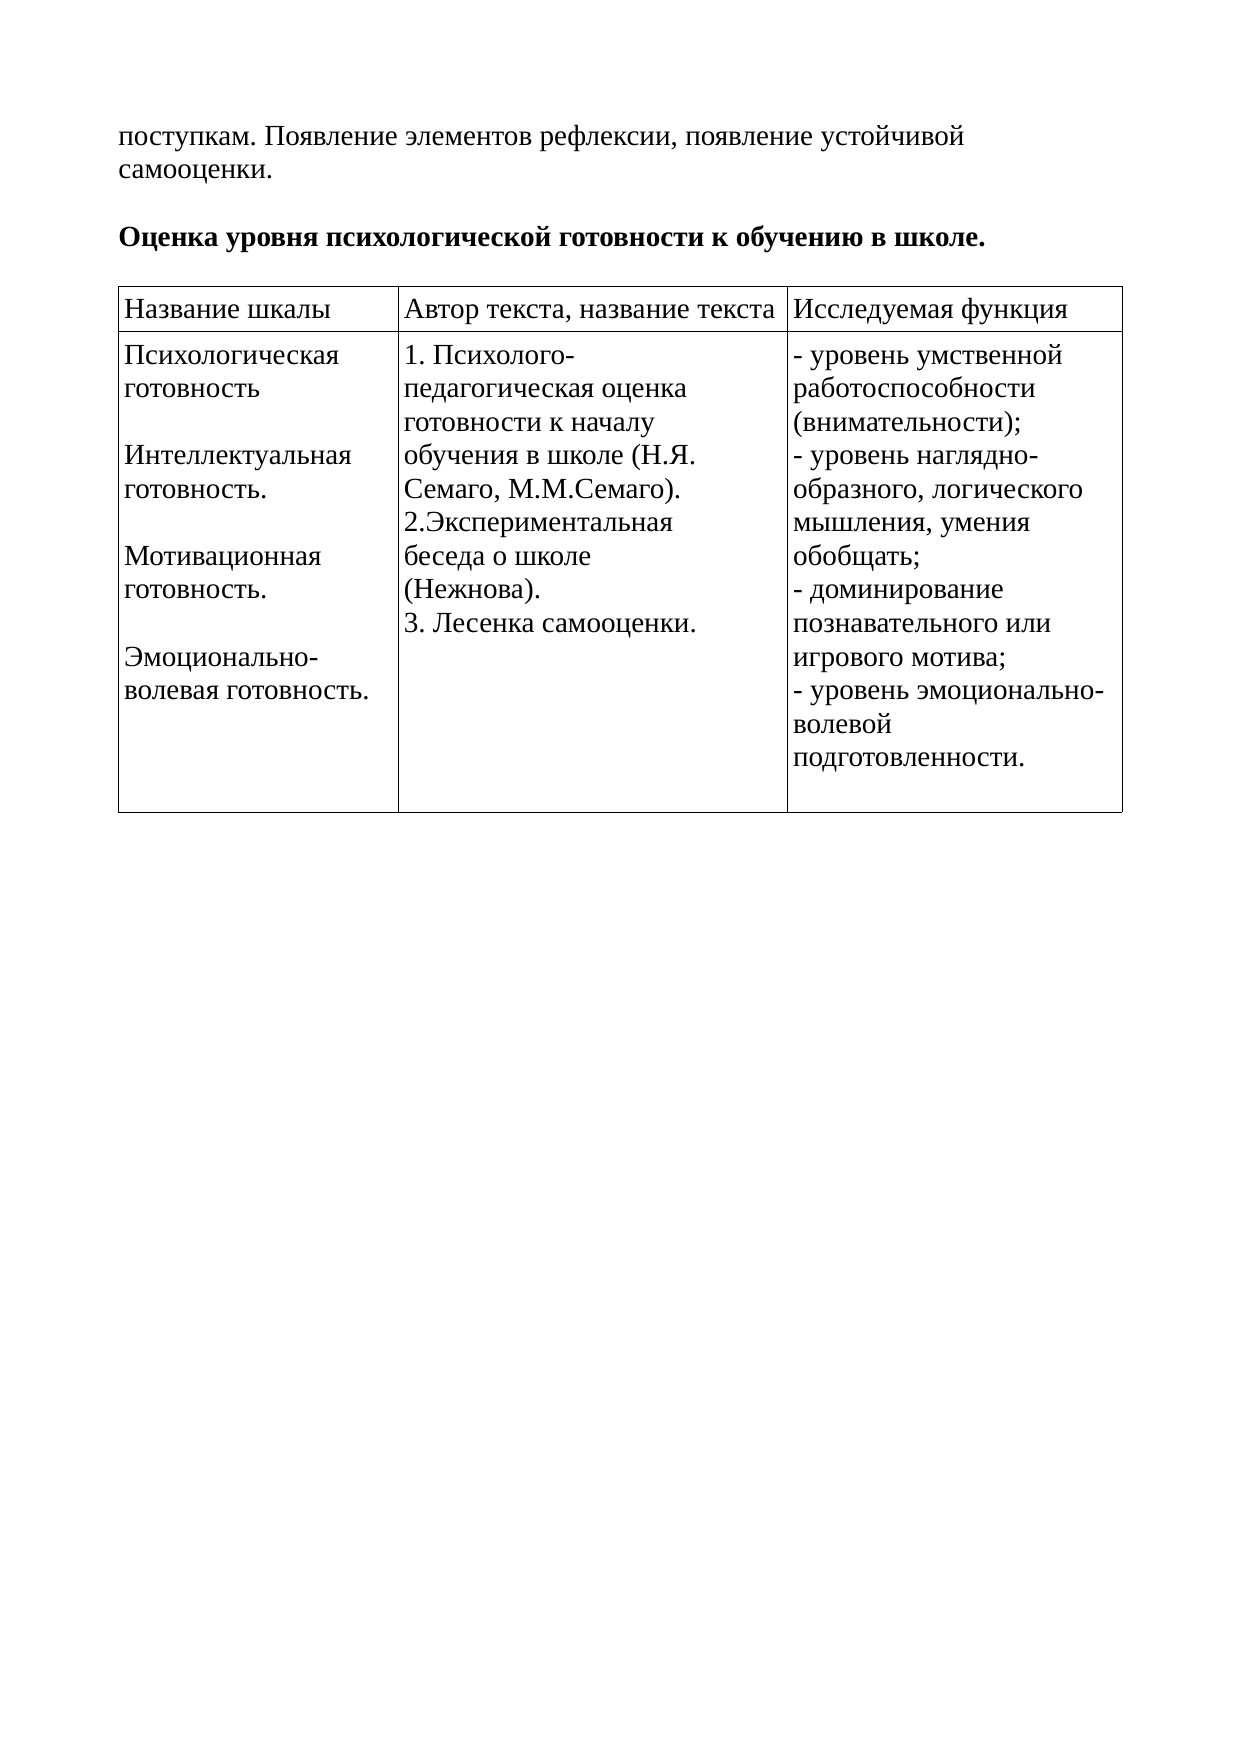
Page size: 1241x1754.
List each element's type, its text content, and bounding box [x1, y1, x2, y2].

table_cell Психологическая готовность Интеллектуальная готовность. Мотивационная готовность. Эмоционально- волевая готовность. [119, 332, 398, 812]
table_cell 1. Психолого- педагогическая оценка готовности к началу обучения в школе (Н.Я. Семаго, М.М.Семаго). 2.Экспериментальная беседа о школе (Нежнова). 3. Лесенка самооценки. [399, 332, 787, 812]
text поступкам. Появление элементов рефлексии, появление устойчивой [118, 118, 1122, 152]
text Оценка уровня психологической готовности к обучению в школе. [118, 219, 1122, 252]
text самооценки. [118, 152, 1122, 185]
table_header Название шкалы [119, 287, 398, 331]
table_header Автор текста, название текста [399, 287, 787, 331]
table_cell - уровень умственной работоспособности (внимательности); - уровень наглядно- образного, логического мышления, умения обобщать; - доминирование познавательного или игрового мотива; - уровень эмоционально- волевой подготовленности. [788, 332, 1122, 812]
table_header Исследуемая функция [788, 287, 1122, 331]
